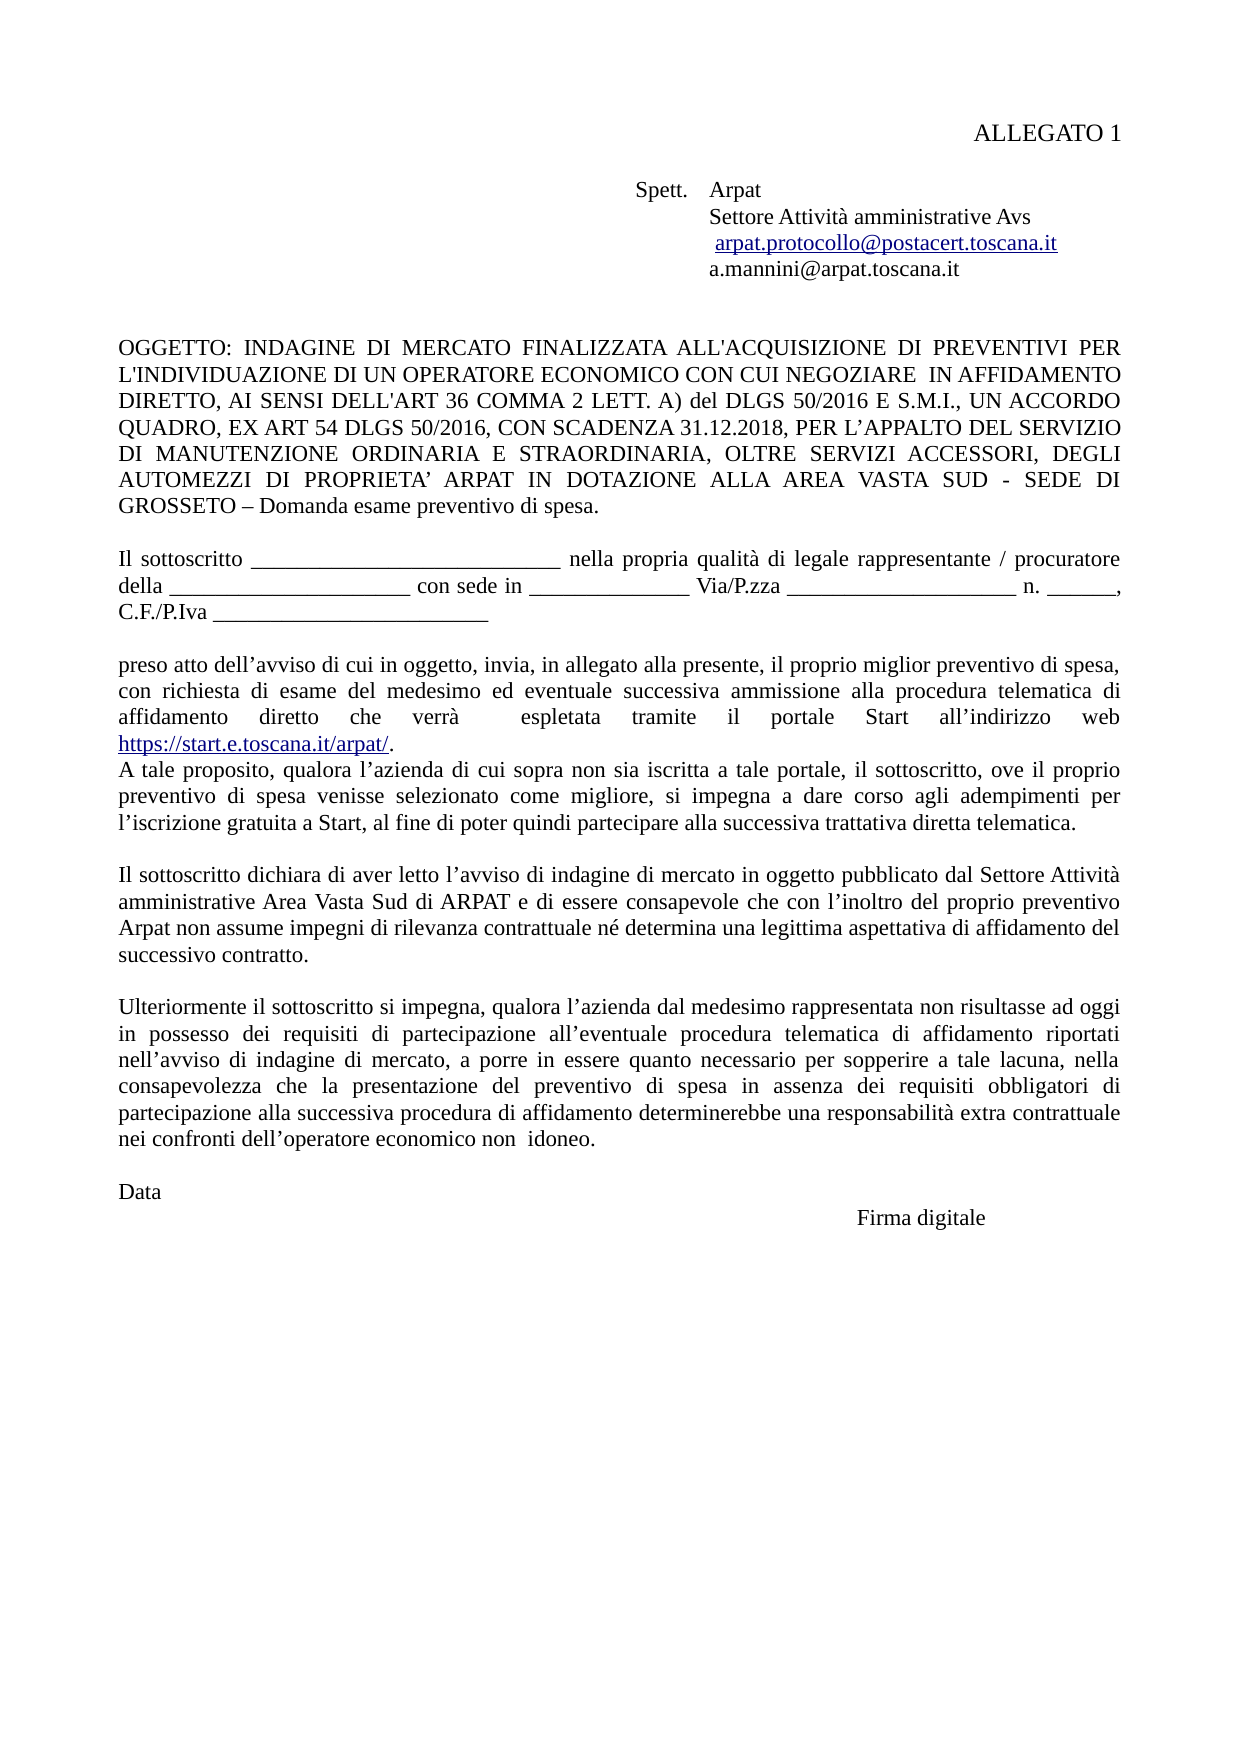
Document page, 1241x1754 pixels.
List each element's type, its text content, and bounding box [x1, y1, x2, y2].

text A tale proposito, qualora l’azienda di cui sopra non sia iscritta a tale portale, il sottoscritto, ove il proprio preventivo di spesa venisse selezionato come migliore, si impegna a dare corso agli adempimenti per l’iscrizione gratuita a Start, al fine di poter quindi partecipare alla successiva trattativa diretta telematica. [118, 756, 1122, 835]
text OGGETTO: INDAGINE DI MERCATO FINALIZZATA ALL'ACQUISIZIONE DI PREVENTIVI PER L'INDIVIDUAZIONE DI UN OPERATORE ECONOMICO CON CUI NEGOZIARE IN AFFIDAMENTO DIRETTO, AI SENSI DELL'ART 36 COMMA 2 LETT. A) del DLGS 50/2016 E S.M.I., UN ACCORDO QUADRO, EX ART 54 DLGS 50/2016, CON SCADENZA 31.12.2018, PER L’APPALTO DEL SERVIZIO DI MANUTENZIONE ORDINARIA E STRAORDINARIA, OLTRE SERVIZI ACCESSORI, DEGLI AUTOMEZZI DI PROPRIETA’ ARPAT IN DOTAZIONE ALLA AREA VASTA SUD - SEDE DI GROSSETO – Domanda esame preventivo di spesa. [118, 334, 1122, 519]
text Ulteriormente il sottoscritto si impegna, qualora l’azienda dal medesimo rappresentata non risultasse ad oggi in possesso dei requisiti di partecipazione all’eventuale procedura telematica di affidamento riportati nell’avviso di indagine di mercato, a porre in essere quanto necessario per sopperire a tale lacuna, nella consapevolezza che la presentazione del preventivo di spesa in assenza dei requisiti obbligatori di partecipazione alla successiva procedura di affidamento determinerebbe una responsabilità extra contrattuale nei confronti dell’operatore economico non idoneo. [118, 993, 1122, 1151]
text Firma digitale [118, 1204, 1122, 1231]
text Settore Attività amministrative Avs [635, 203, 1122, 229]
text Il sottoscritto ___________________________ nella propria qualità di legale rappresentante / procuratore della _____________________ con sede in ______________ Via/P.zza ____________________ n. ______, C.F./P.Iva ________________________ [118, 545, 1122, 624]
text arpat.protocollo@postacert.toscana.it [635, 229, 1122, 255]
text a.mannini@arpat.toscana.it [635, 255, 1122, 282]
text Data [118, 1178, 1122, 1204]
text preso atto dell’avviso di cui in oggetto, invia, in allegato alla presente, il proprio miglior preventivo di spesa, con richiesta di esame del medesimo ed eventuale successiva ammissione alla procedura telematica di affidamento diretto che verrà espletata tramite il portale Start all’indirizzo web https://start.e.toscana.it/arpat/. [118, 651, 1122, 756]
text Spett. Arpat [635, 176, 1122, 203]
text Il sottoscritto dichiara di aver letto l’avviso di indagine di mercato in oggetto pubblicato dal Settore Attività amministrative Area Vasta Sud di ARPAT e di essere consapevole che con l’inoltro del proprio preventivo Arpat non assume impegni di rilevanza contrattuale né determina una legittima aspettativa di affidamento del successivo contratto. [118, 862, 1122, 967]
